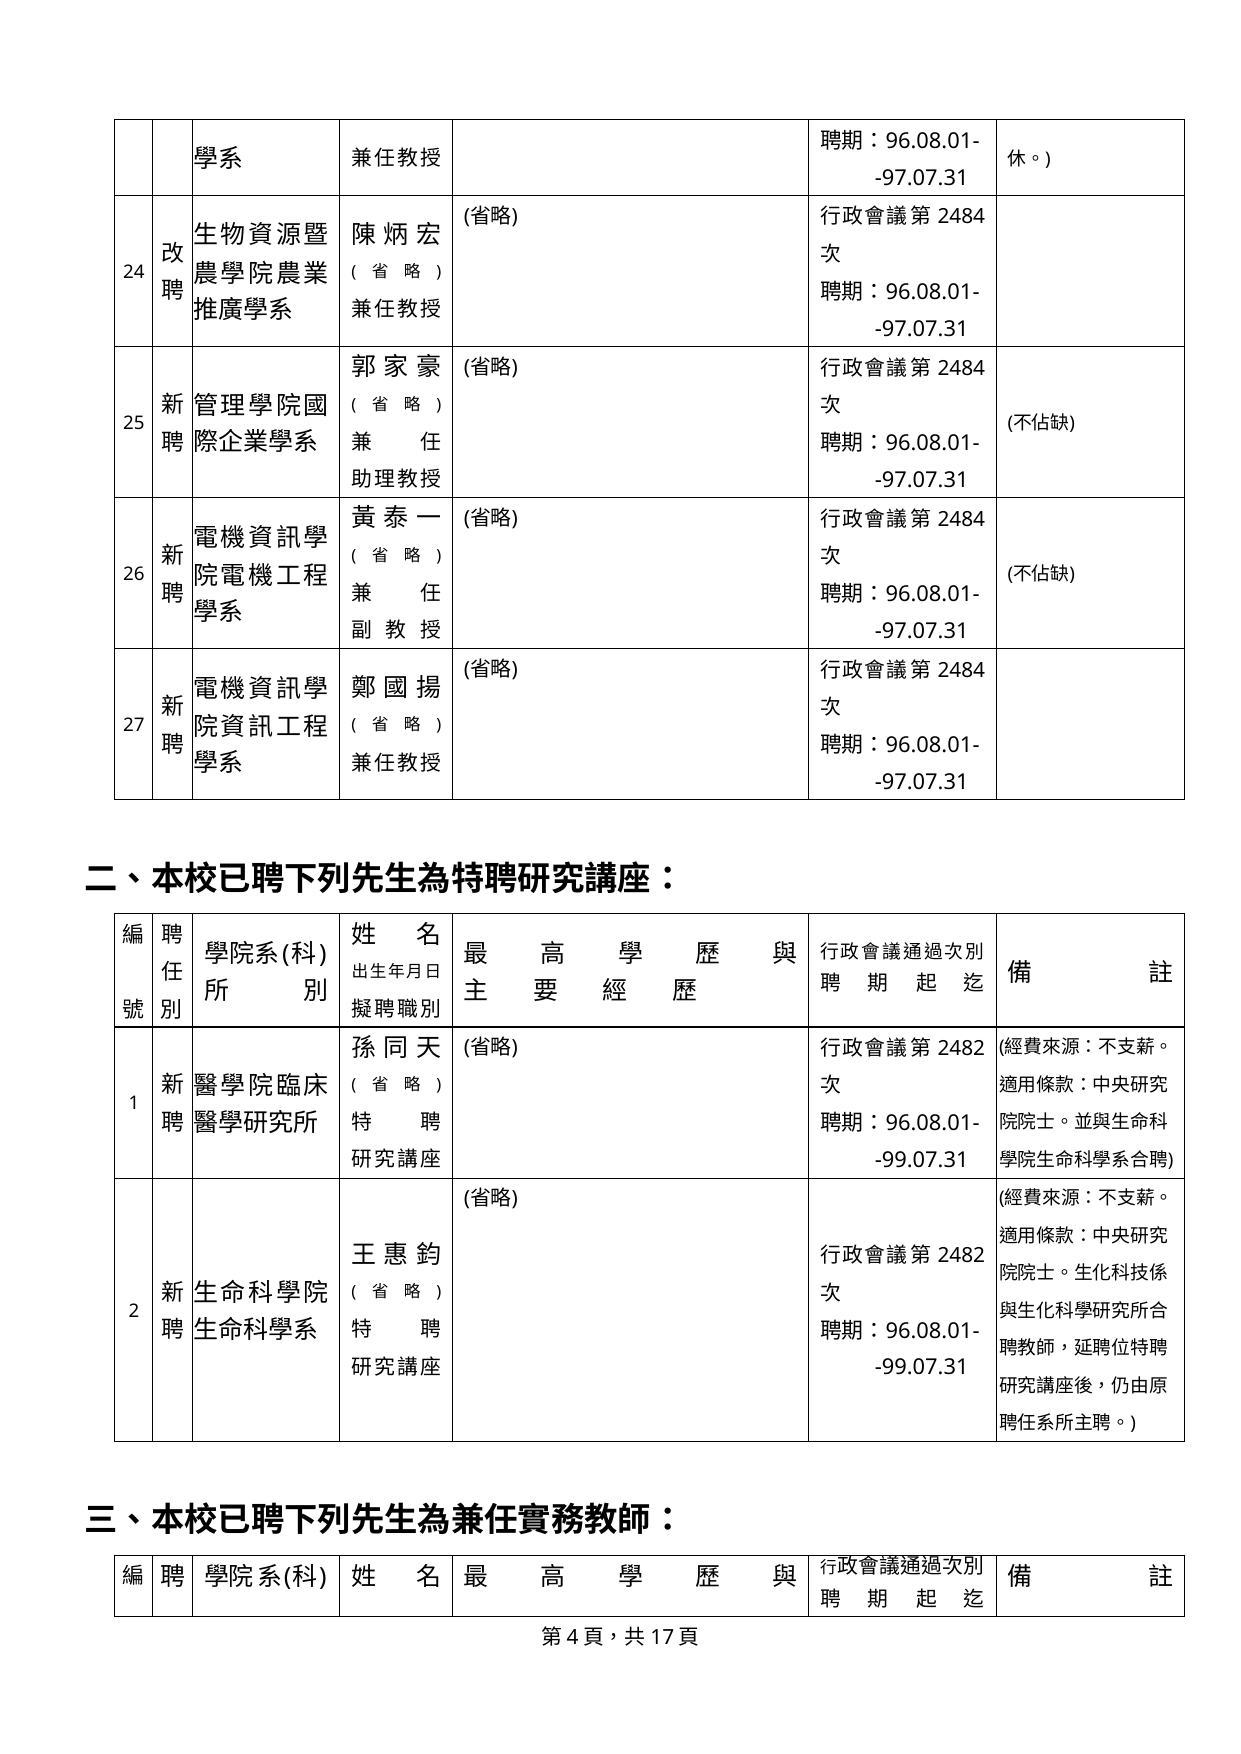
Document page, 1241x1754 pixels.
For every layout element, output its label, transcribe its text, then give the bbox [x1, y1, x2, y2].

table_cell [153, 120, 192, 195]
table_cell 生物資源暨農學院農業推廣學系 [193, 196, 339, 346]
table_header 行政會議通過次別 聘期起迄 [809, 914, 996, 1026]
table_cell [115, 120, 152, 195]
table_cell 行政會議第2482次 聘期：96.08.01- -99.07.31 [809, 1028, 996, 1177]
table_cell 1 [115, 1028, 152, 1177]
table_cell 生命科學院生命科學系 [193, 1179, 339, 1441]
table_header 聘 [153, 1556, 192, 1616]
table_cell (不佔缺) [997, 347, 1184, 497]
table_cell 新聘 [153, 498, 192, 648]
table_cell (省略) [453, 1179, 808, 1441]
text 三、本校已聘下列先生為兼任實務教師： [84, 1479, 1181, 1554]
table_cell (省略) [453, 649, 808, 799]
text 二、本校已聘下列先生為特聘研究講座： [84, 838, 1181, 913]
table_cell 新聘 [153, 347, 192, 497]
table_cell (省略) [453, 498, 808, 648]
table_cell 新聘 [153, 1028, 192, 1177]
table_header 行政會議通過次別 聘期起迄 [809, 1556, 996, 1616]
table_cell 24 [115, 196, 152, 346]
table_cell 陳炳宏 (省略) 兼任教授 [340, 196, 452, 346]
table_cell 電機資訊學院資訊工程學系 [193, 649, 339, 799]
table_cell 醫學院臨床醫學研究所 [193, 1028, 339, 1177]
table_cell (經費來源：不支薪。適用條款：中央研究院院士。生化科技係與生化科學研究所合聘教師，延聘位特聘研究講座後，仍由原聘任系所主聘。) [997, 1179, 1184, 1441]
table_cell 行政會議第2484次 聘期：96.08.01- -97.07.31 [809, 196, 996, 346]
table_cell 鄭國揚 (省略) 兼任教授 [340, 649, 452, 799]
table_cell 學系 [193, 120, 339, 195]
table_cell 改聘 [153, 196, 192, 346]
table_cell 聘期：96.08.01- -97.07.31 [809, 120, 996, 195]
table_cell 新聘 [153, 649, 192, 799]
table_cell 27 [115, 649, 152, 799]
table_cell 25 [115, 347, 152, 497]
table_header 備註 [997, 914, 1184, 1026]
table_cell 行政會議第2484次 聘期：96.08.01- -97.07.31 [809, 498, 996, 648]
table_header 聘任別 [153, 914, 192, 1026]
table_header 姓 名 出生年月日 擬聘職別 [340, 914, 452, 1026]
table_cell (省略) [453, 347, 808, 497]
table_cell 行政會議第2484次 聘期：96.08.01- -97.07.31 [809, 649, 996, 799]
table_cell [997, 196, 1184, 346]
table_cell 孫同天 (省略) 特聘 研究講座 [340, 1028, 452, 1177]
table_cell (省略) [453, 196, 808, 346]
table_cell 郭家豪 (省略) 兼任 助理教授 [340, 347, 452, 497]
table_header 學院 系(科) [193, 1556, 339, 1616]
table_header 最高學歷與 主要經歷 [453, 914, 808, 1026]
table_cell (經費來源：不支薪。適用條款：中央研究院院士。並與生命科學院生命科學系合聘) [997, 1028, 1184, 1177]
table_cell [453, 120, 808, 195]
table_cell (不佔缺) [997, 498, 1184, 648]
table_cell 26 [115, 498, 152, 648]
table_header 編 [115, 1556, 152, 1616]
table_header 編 號 [115, 914, 152, 1026]
table_header 備註 [997, 1556, 1184, 1616]
table_cell 行政會議第2482次 聘期：96.08.01- -99.07.31 [809, 1179, 996, 1441]
table_cell 休。) [997, 120, 1184, 195]
table_cell 管理學院國際企業學系 [193, 347, 339, 497]
table_header 姓 名 [340, 1556, 452, 1616]
table_cell 王惠鈞 (省略) 特聘 研究講座 [340, 1179, 452, 1441]
table_cell 電機資訊學院電機工程學系 [193, 498, 339, 648]
table_header 最高學歷與 [453, 1556, 808, 1616]
table_cell 行政會議第2484次 聘期：96.08.01- -97.07.31 [809, 347, 996, 497]
table_cell [997, 649, 1184, 799]
table_cell (省略) [453, 1028, 808, 1177]
table_cell 黃泰一 (省略) 兼任 副教授 [340, 498, 452, 648]
table_cell 2 [115, 1179, 152, 1441]
table_cell 兼任教授 [340, 120, 452, 195]
table_header 學院系(科) 所別 [193, 914, 339, 1026]
table_cell 新聘 [153, 1179, 192, 1441]
